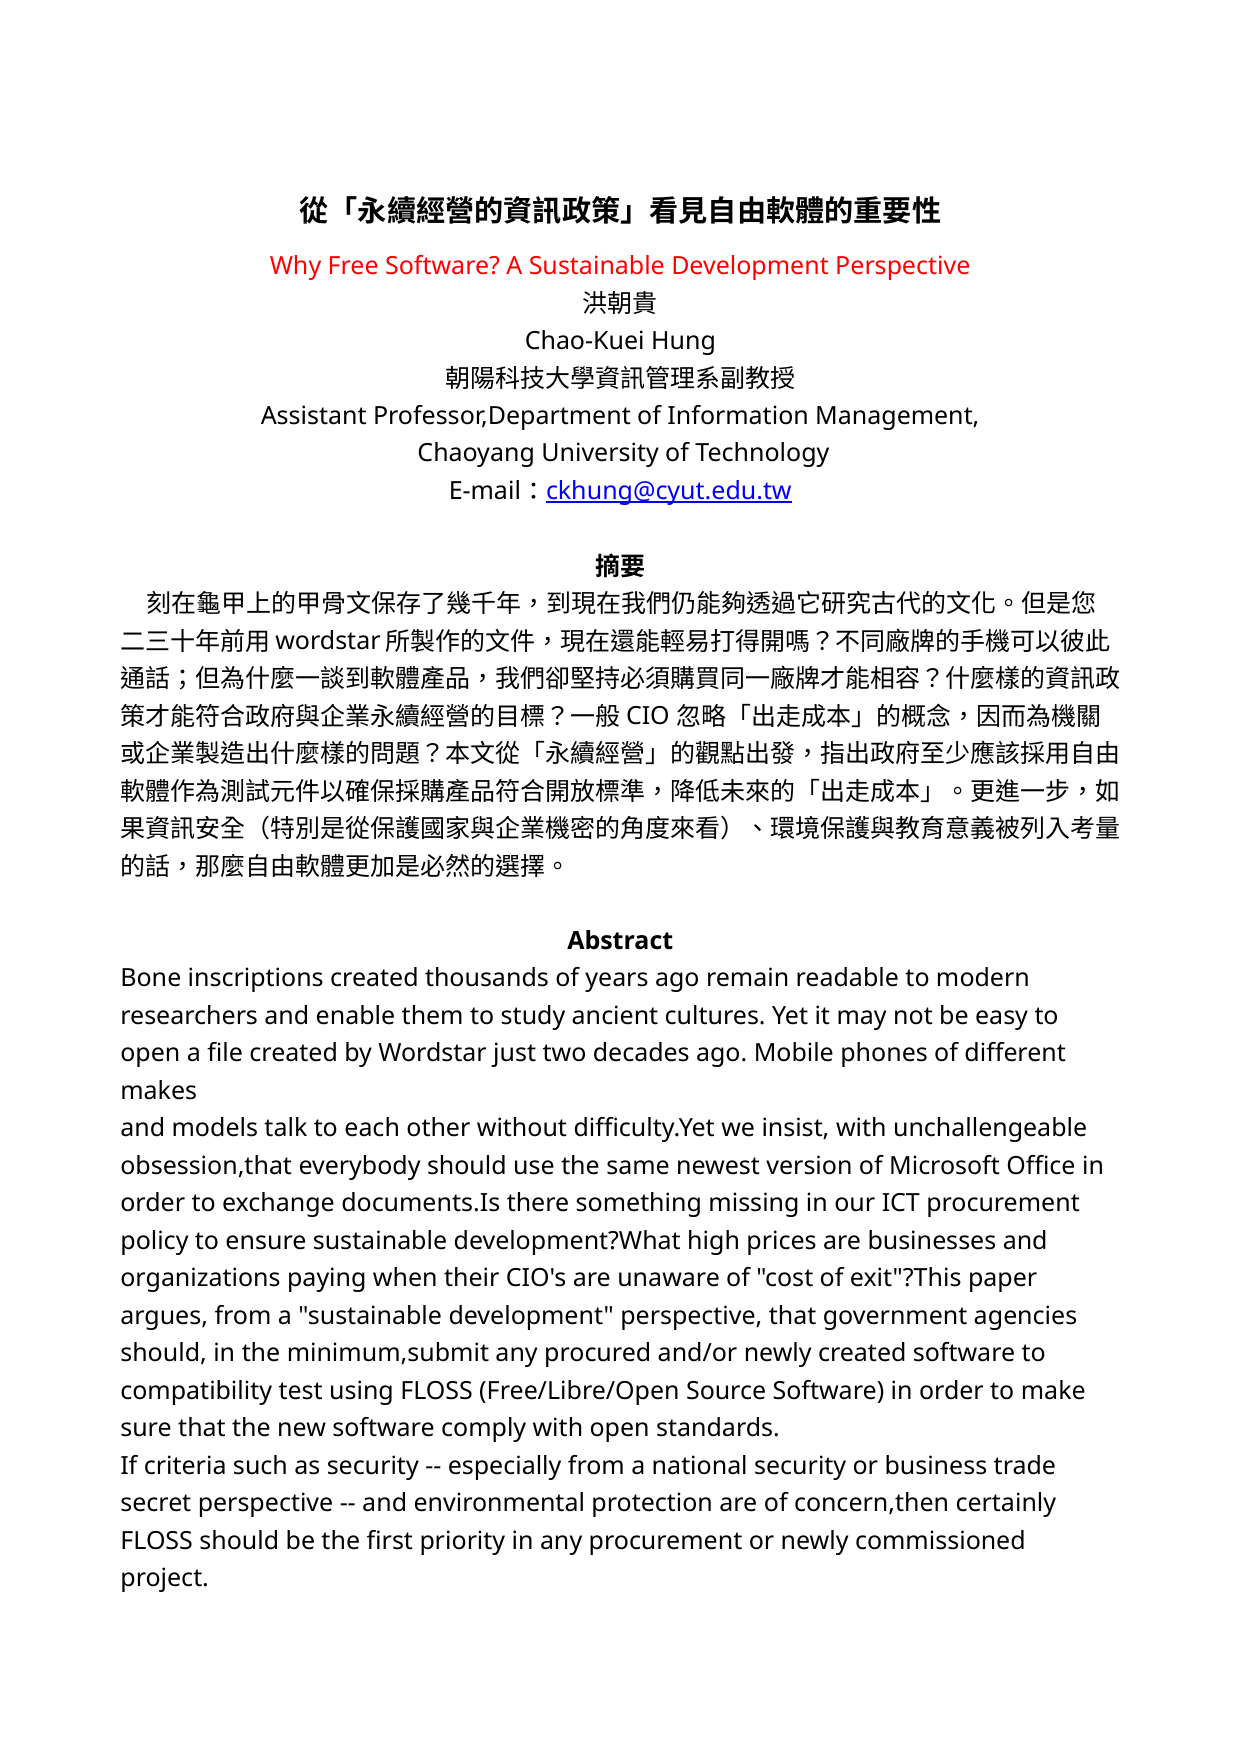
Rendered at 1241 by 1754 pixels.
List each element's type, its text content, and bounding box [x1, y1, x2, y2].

text 從「永續經營的資訊政策」看見自由軟體的重要性 [120, 164, 1120, 239]
text and models talk to each other without difficulty.Yet we insist, with unchallengeable obsession,that everybody should use the same newest version of Microsoft Office in order to exchange documents.Is there something missing in our ICT procurement policy to ensure sustainable development?What high prices are businesses and organizations paying when their CIO's are unaware of "cost of exit"?This paper argues, from a "sustainable development" perspective, that government agencies should, in the minimum,submit any procured and/or newly created software to compatibility test using FLOSS (Free/Libre/Open Source Software) in order to make sure that the new software comply with open standards. [120, 1102, 1120, 1439]
text Abstract [120, 914, 1120, 952]
text Assistant Professor,Department of Information Management, Chaoyang University of Technology [120, 389, 1120, 464]
text Chao-Kuei Hung 朝陽科技大學資訊管理系副教授 [120, 314, 1120, 389]
text E-mail：ckhung@cyut.edu.tw [120, 464, 1120, 502]
text If criteria such as security -- especially from a national security or business trade secret perspective -- and environmental protection are of concern,then certainly FLOSS should be the first priority in any procurement or newly commissioned project. [120, 1439, 1120, 1589]
text Bone inscriptions created thousands of years ago remain readable to modern researchers and enable them to study ancient cultures. Yet it may not be easy to open a file created by Wordstar just two decades ago. Mobile phones of different makes [120, 952, 1120, 1102]
text Why Free Software? A Sustainable Development Perspective [120, 239, 1120, 277]
text 摘要 [120, 539, 1120, 577]
text 洪朝貴 [120, 277, 1120, 314]
text 刻在龜甲上的甲骨文保存了幾千年，到現在我們仍能夠透過它研究古代的文化。但是您二三十年前用wordstar所製作的文件，現在還能輕易打得開嗎？不同廠牌的手機可以彼此通話；但為什麼一談到軟體產品，我們卻堅持必須購買同一廠牌才能相容？什麼樣的資訊政策才能符合政府與企業永續經營的目標？一般 CIO 忽略「出走成本」的概念，因而為機關或企業製造出什麼樣的問題？本文從「永續經營」的觀點出發，指出政府至少應該採用自由軟體作為測試元件以確保採購產品符合開放標準，降低未來的「出走成本」。更進一步，如果資訊安全（特別是從保護國家與企業機密的角度來看）、環境保護與教育意義被列入考量的話，那麼自由軟體更加是必然的選擇。 [120, 577, 1120, 877]
